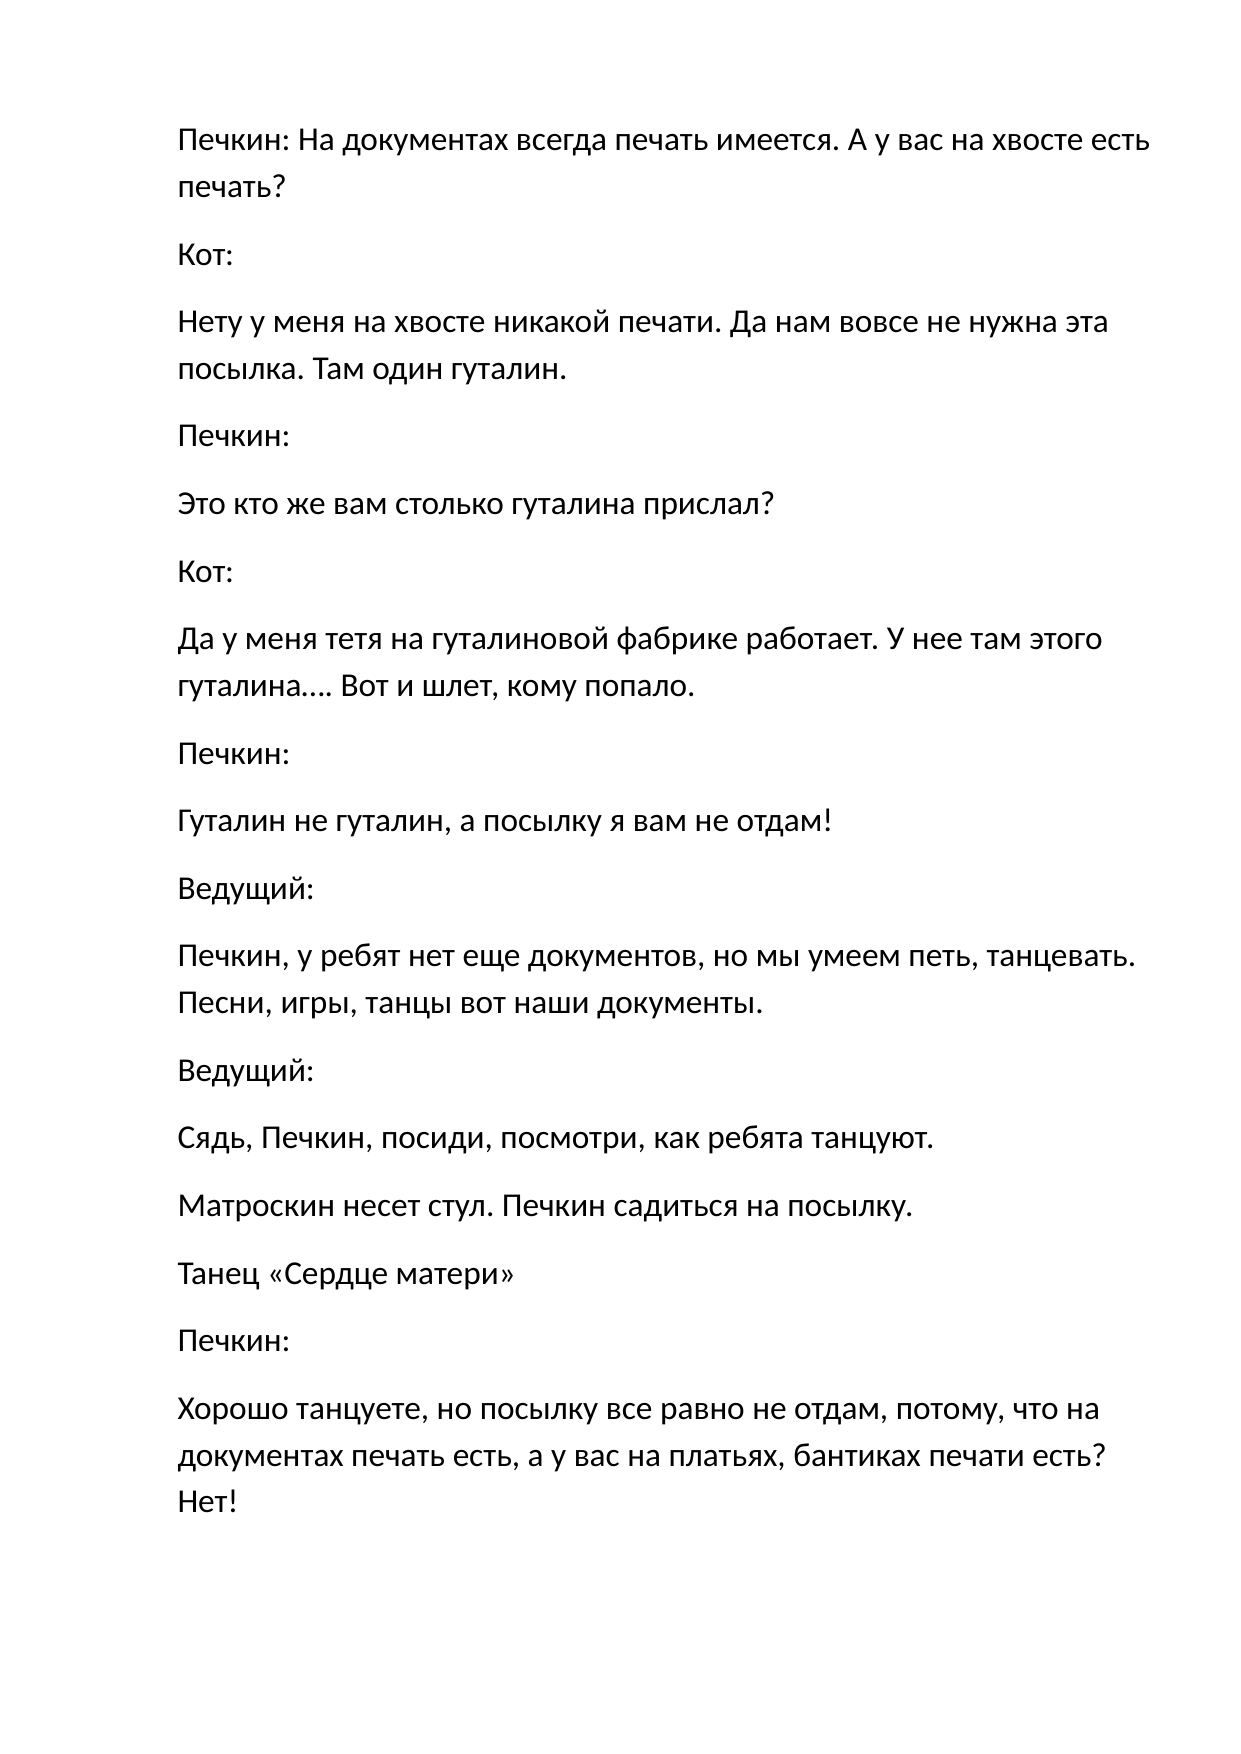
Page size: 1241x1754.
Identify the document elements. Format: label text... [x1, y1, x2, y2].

text Печкин: [177, 414, 1152, 455]
text Матроскин несет стул. Печкин садиться на посылку. [177, 1184, 1152, 1225]
text Да у меня тетя на гуталиновой фабрике работает. У нее там этого гуталина…. Вот и шлет, кому попало. [177, 617, 1152, 705]
text Ведущий: [177, 1049, 1152, 1089]
text Хорошо танцуете, но посылку все равно не отдам, потому, что на документах печать есть, а у вас на платьях, бантиках печати есть? Нет! [177, 1387, 1152, 1521]
text Это кто же вам столько гуталина прислал? [177, 482, 1152, 523]
text Танец «Сердце матери» [177, 1252, 1152, 1292]
text Кот: [177, 232, 1152, 273]
text Сядь, Печкин, посиди, посмотри, как ребята танцуют. [177, 1116, 1152, 1157]
text Печкин, у ребят нет еще документов, но мы умеем петь, танцевать. Песни, игры, танцы вот наши документы. [177, 934, 1152, 1022]
text Кот: [177, 550, 1152, 590]
text Печкин: [177, 732, 1152, 772]
text Печкин: На документах всегда печать имеется. А у вас на хвосте есть печать? [177, 118, 1152, 206]
text Гуталин не гуталин, а посылку я вам не отдам! [177, 799, 1152, 840]
text Печкин: [177, 1319, 1152, 1360]
text Ведущий: [177, 867, 1152, 908]
text Нету у меня на хвосте никакой печати. Да нам вовсе не нужна эта посылка. Там один гуталин. [177, 300, 1152, 388]
